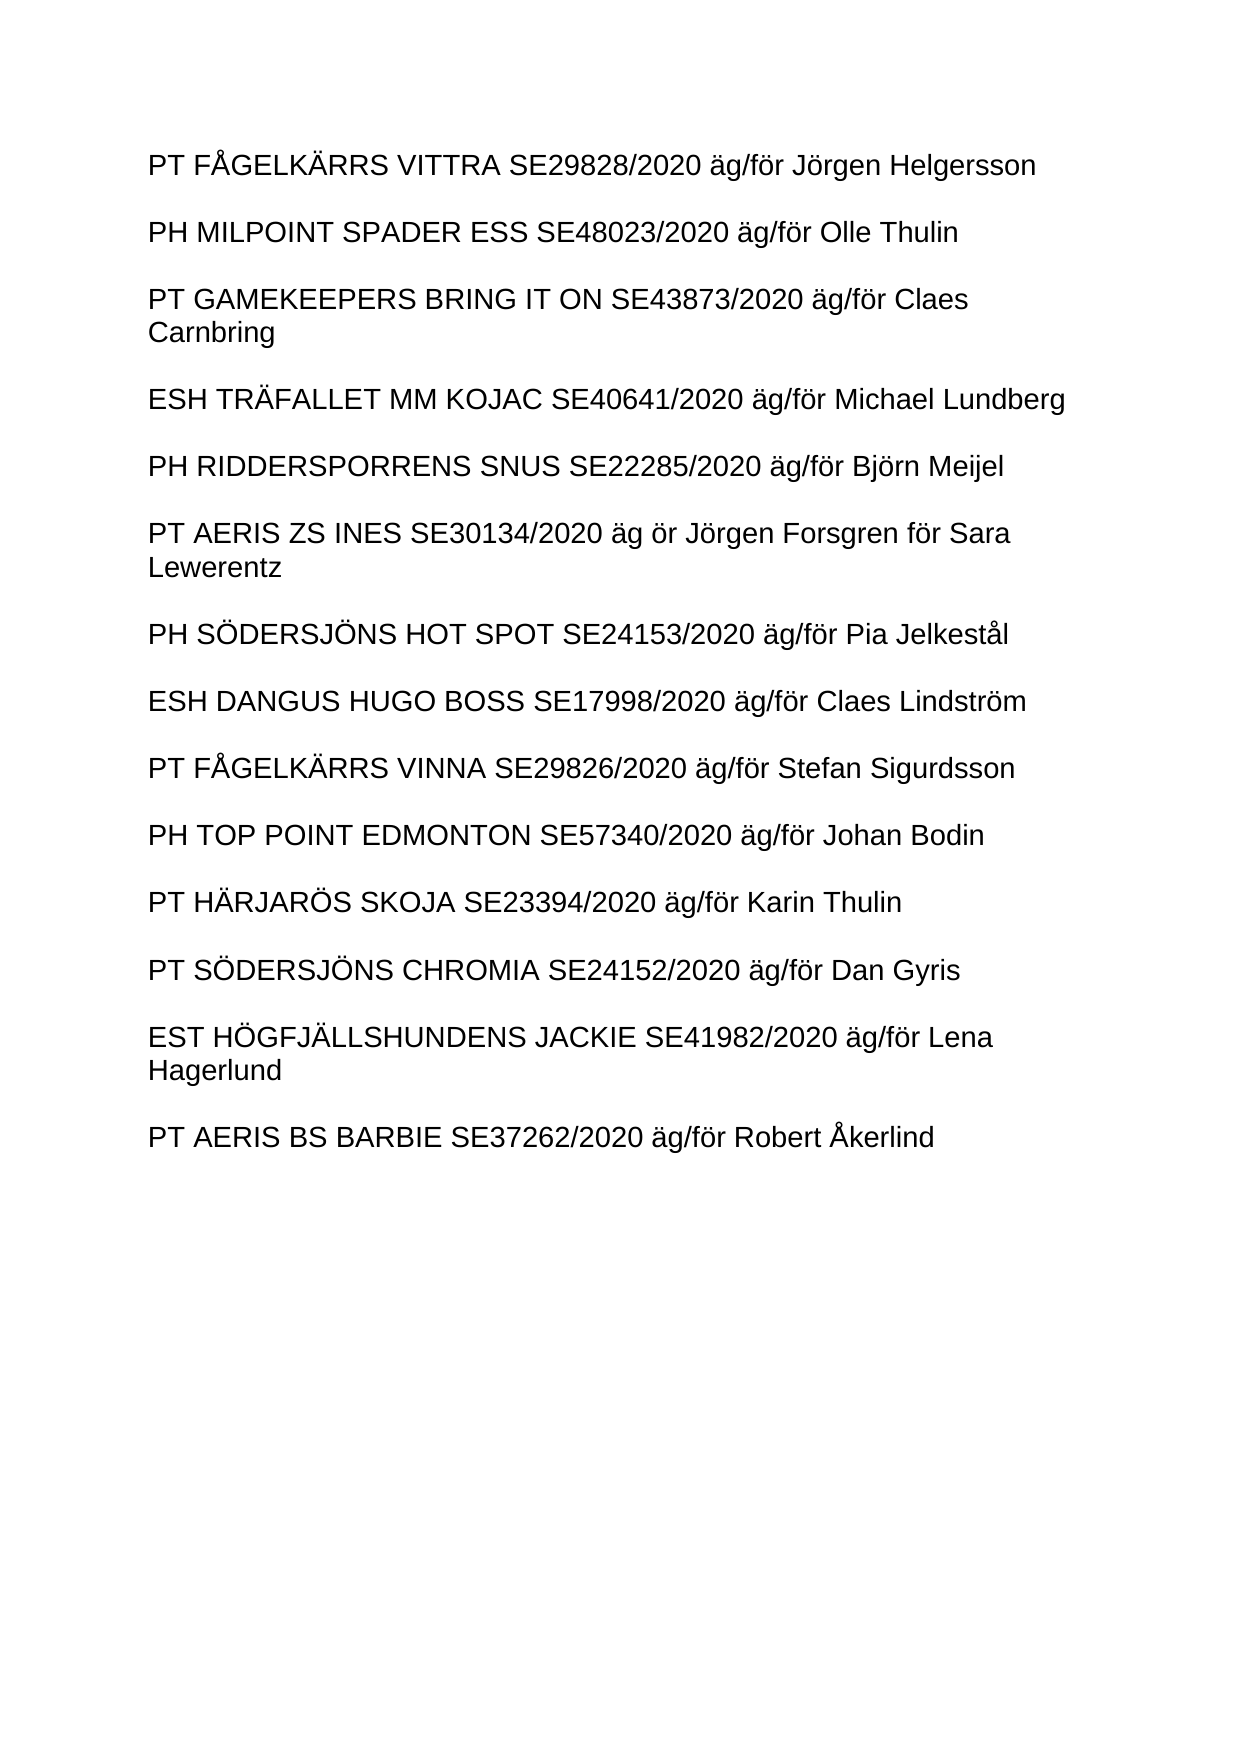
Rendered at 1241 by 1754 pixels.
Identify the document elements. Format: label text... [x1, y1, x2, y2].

text PH SÖDERSJÖNS HOT SPOT SE24153/2020 äg/för Pia Jelkestål [148, 617, 1093, 651]
text PT AERIS ZS INES SE30134/2020 äg ör Jörgen Forsgren för Sara Lewerentz [148, 517, 1093, 584]
text PT AERIS BS BARBIE SE37262/2020 äg/för Robert Åkerlind [148, 1120, 1093, 1154]
text PH MILPOINT SPADER ESS SE48023/2020 äg/för Olle Thulin [148, 215, 1093, 248]
text PH RIDDERSPORRENS SNUS SE22285/2020 äg/för Björn Meijel [148, 449, 1093, 483]
text PT GAMEKEEPERS BRING IT ON SE43873/2020 äg/för Claes Carnbring [148, 282, 1093, 349]
text EST HÖGFJÄLLSHUNDENS JACKIE SE41982/2020 äg/för Lena Hagerlund [148, 1020, 1093, 1087]
text PH TOP POINT EDMONTON SE57340/2020 äg/för Johan Bodin [148, 818, 1093, 852]
text ESH TRÄFALLET MM KOJAC SE40641/2020 äg/för Michael Lundberg [148, 382, 1093, 416]
text ESH DANGUS HUGO BOSS SE17998/2020 äg/för Claes Lindström [148, 684, 1093, 718]
text PT FÅGELKÄRRS VINNA SE29826/2020 äg/för Stefan Sigurdsson [148, 751, 1093, 785]
text PT SÖDERSJÖNS CHROMIA SE24152/2020 äg/för Dan Gyris [148, 953, 1093, 986]
text PT HÄRJARÖS SKOJA SE23394/2020 äg/för Karin Thulin [148, 886, 1093, 919]
text PT FÅGELKÄRRS VITTRA SE29828/2020 äg/för Jörgen Helgersson [148, 148, 1093, 181]
